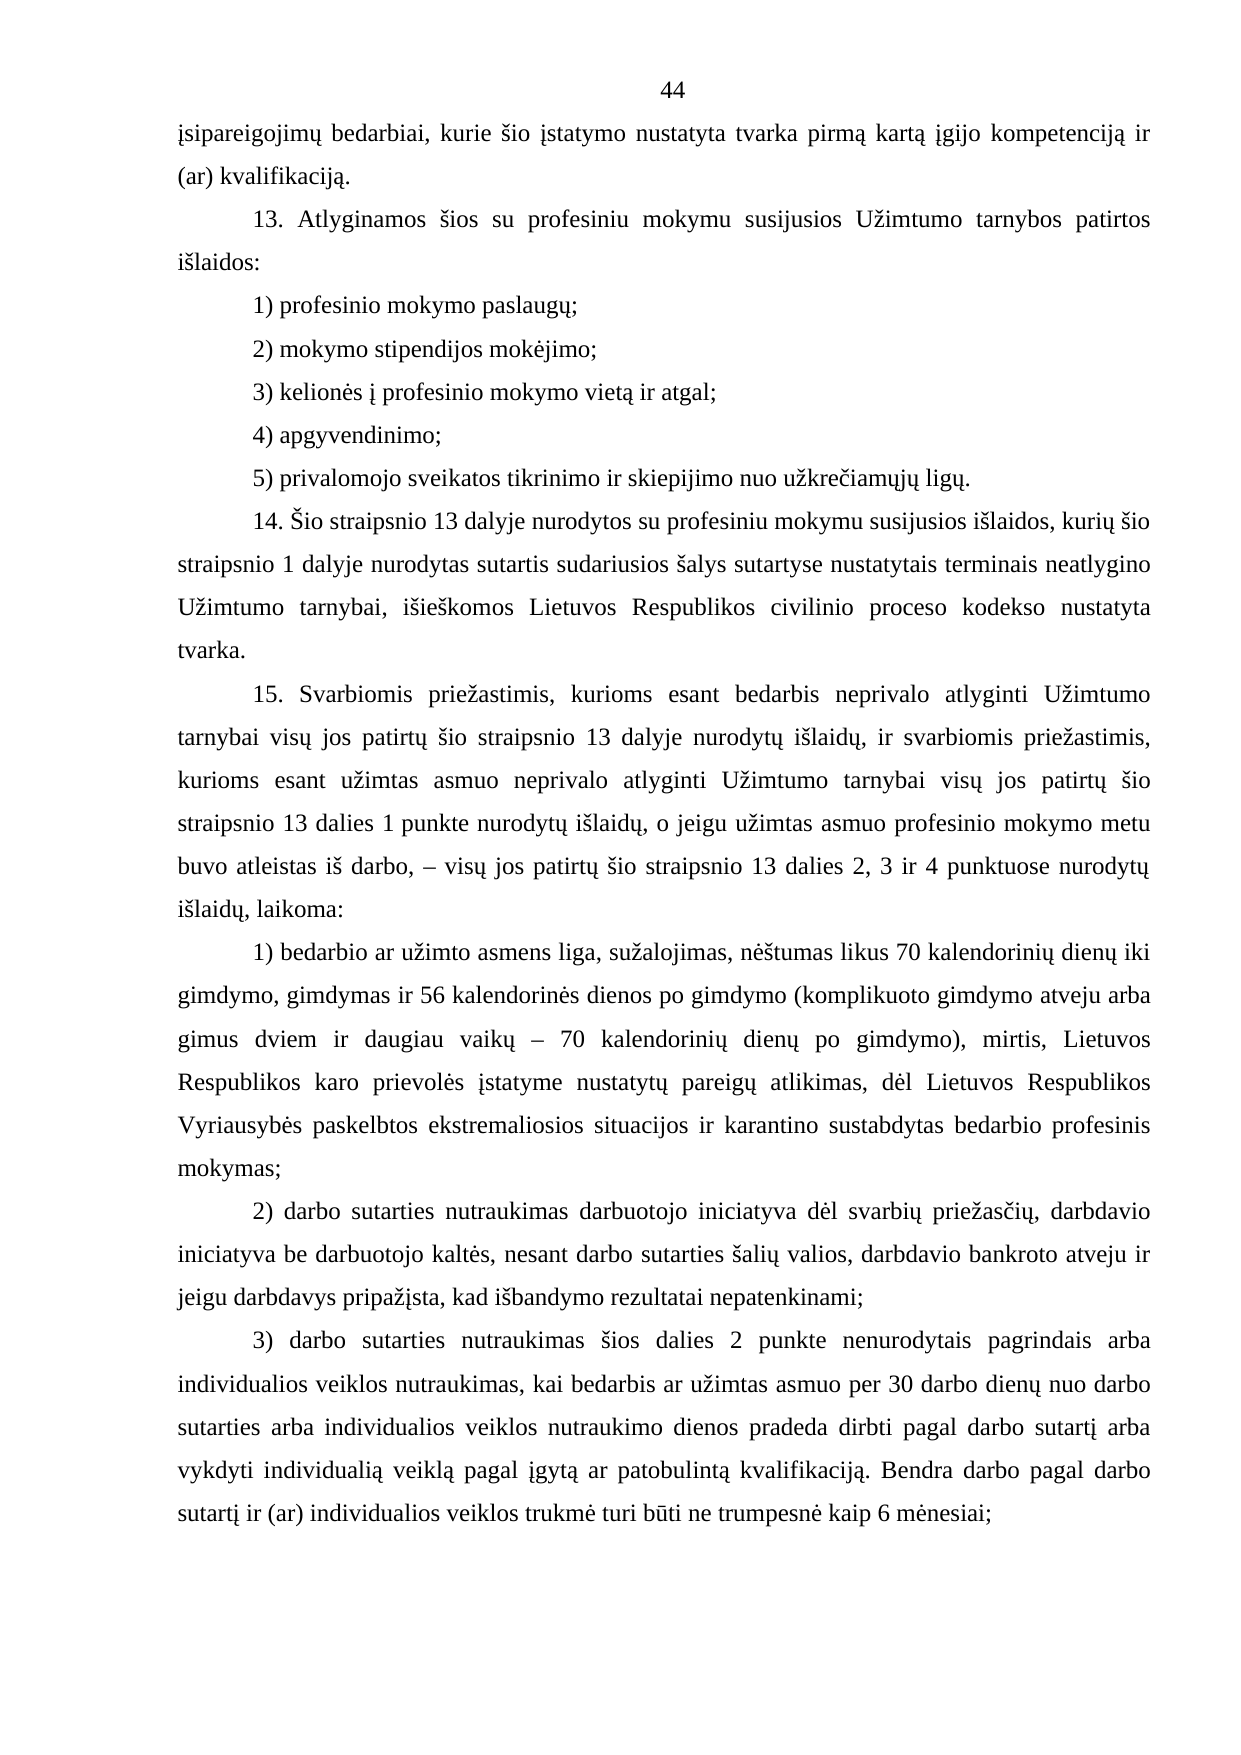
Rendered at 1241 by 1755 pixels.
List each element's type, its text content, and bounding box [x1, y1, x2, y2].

text 1) profesinio mokymo paslaugų; [177, 291, 1152, 319]
text 1) bedarbio ar užimto asmens liga, sužalojimas, nėštumas likus 70 kalendorinių dienų iki gimdymo, gimdymas ir 56 kalendorinės dienos po gimdymo (komplikuoto gimdymo atveju arba gimus dviem ir daugiau vaikų – 70 kalendorinių dienų po gimdymo), mirtis, Lietuvos Respublikos karo prievolės įstatyme nustatytų pareigų atlikimas, dėl Lietuvos Respublikos Vyriausybės paskelbtos ekstremaliosios situacijos ir karantino sustabdytas bedarbio profesinis mokymas; [177, 937, 1152, 1182]
text 13. Atlyginamos šios su profesiniu mokymu susijusios Užimtumo tarnybos patirtos išlaidos: [177, 204, 1152, 276]
text 15. Svarbiomis priežastimis, kurioms esant bedarbis neprivalo atlyginti Užimtumo tarnybai visų jos patirtų šio straipsnio 13 dalyje nurodytų išlaidų, ir svarbiomis priežastimis, kurioms esant užimtas asmuo neprivalo atlyginti Užimtumo tarnybai visų jos patirtų šio straipsnio 13 dalies 1 punkte nurodytų išlaidų, o jeigu užimtas asmuo profesinio mokymo metu buvo atleistas iš darbo, – visų jos patirtų šio straipsnio 13 dalies 2, 3 ir 4 punktuose nurodytų išlaidų, laikoma: [177, 679, 1152, 923]
text įsipareigojimų bedarbiai, kurie šio įstatymo nustatyta tvarka pirmą kartą įgijo kompetenciją ir (ar) kvalifikaciją. [177, 118, 1152, 190]
text 2) mokymo stipendijos mokėjimo; [177, 334, 1152, 362]
text 14. Šio straipsnio 13 dalyje nurodytos su profesiniu mokymu susijusios išlaidos, kurių šio straipsnio 1 dalyje nurodytas sutartis sudariusios šalys sutartyse nustatytais terminais neatlygino Užimtumo tarnybai, išieškomos Lietuvos Respublikos civilinio proceso kodekso nustatyta tvarka. [177, 506, 1152, 664]
text 3) kelionės į profesinio mokymo vietą ir atgal; [177, 377, 1152, 406]
text 5) privalomojo sveikatos tikrinimo ir skiepijimo nuo užkrečiamųjų ligų. [177, 463, 1152, 492]
text 2) darbo sutarties nutraukimas darbuotojo iniciatyva dėl svarbių priežasčių, darbdavio iniciatyva be darbuotojo kaltės, nesant darbo sutarties šalių valios, darbdavio bankroto atveju ir jeigu darbdavys pripažįsta, kad išbandymo rezultatai nepatenkinami; [177, 1196, 1152, 1311]
text 4) apgyvendinimo; [177, 420, 1152, 449]
text 3) darbo sutarties nutraukimas šios dalies 2 punkte nenurodytais pagrindais arba individualios veiklos nutraukimas, kai bedarbis ar užimtas asmuo per 30 darbo dienų nuo darbo sutarties arba individualios veiklos nutraukimo dienos pradeda dirbti pagal darbo sutartį arba vykdyti individualią veiklą pagal įgytą ar patobulintą kvalifikaciją. Bendra darbo pagal darbo sutartį ir (ar) individualios veiklos trukmė turi būti ne trumpesnė kaip 6 mėnesiai; [177, 1326, 1152, 1527]
